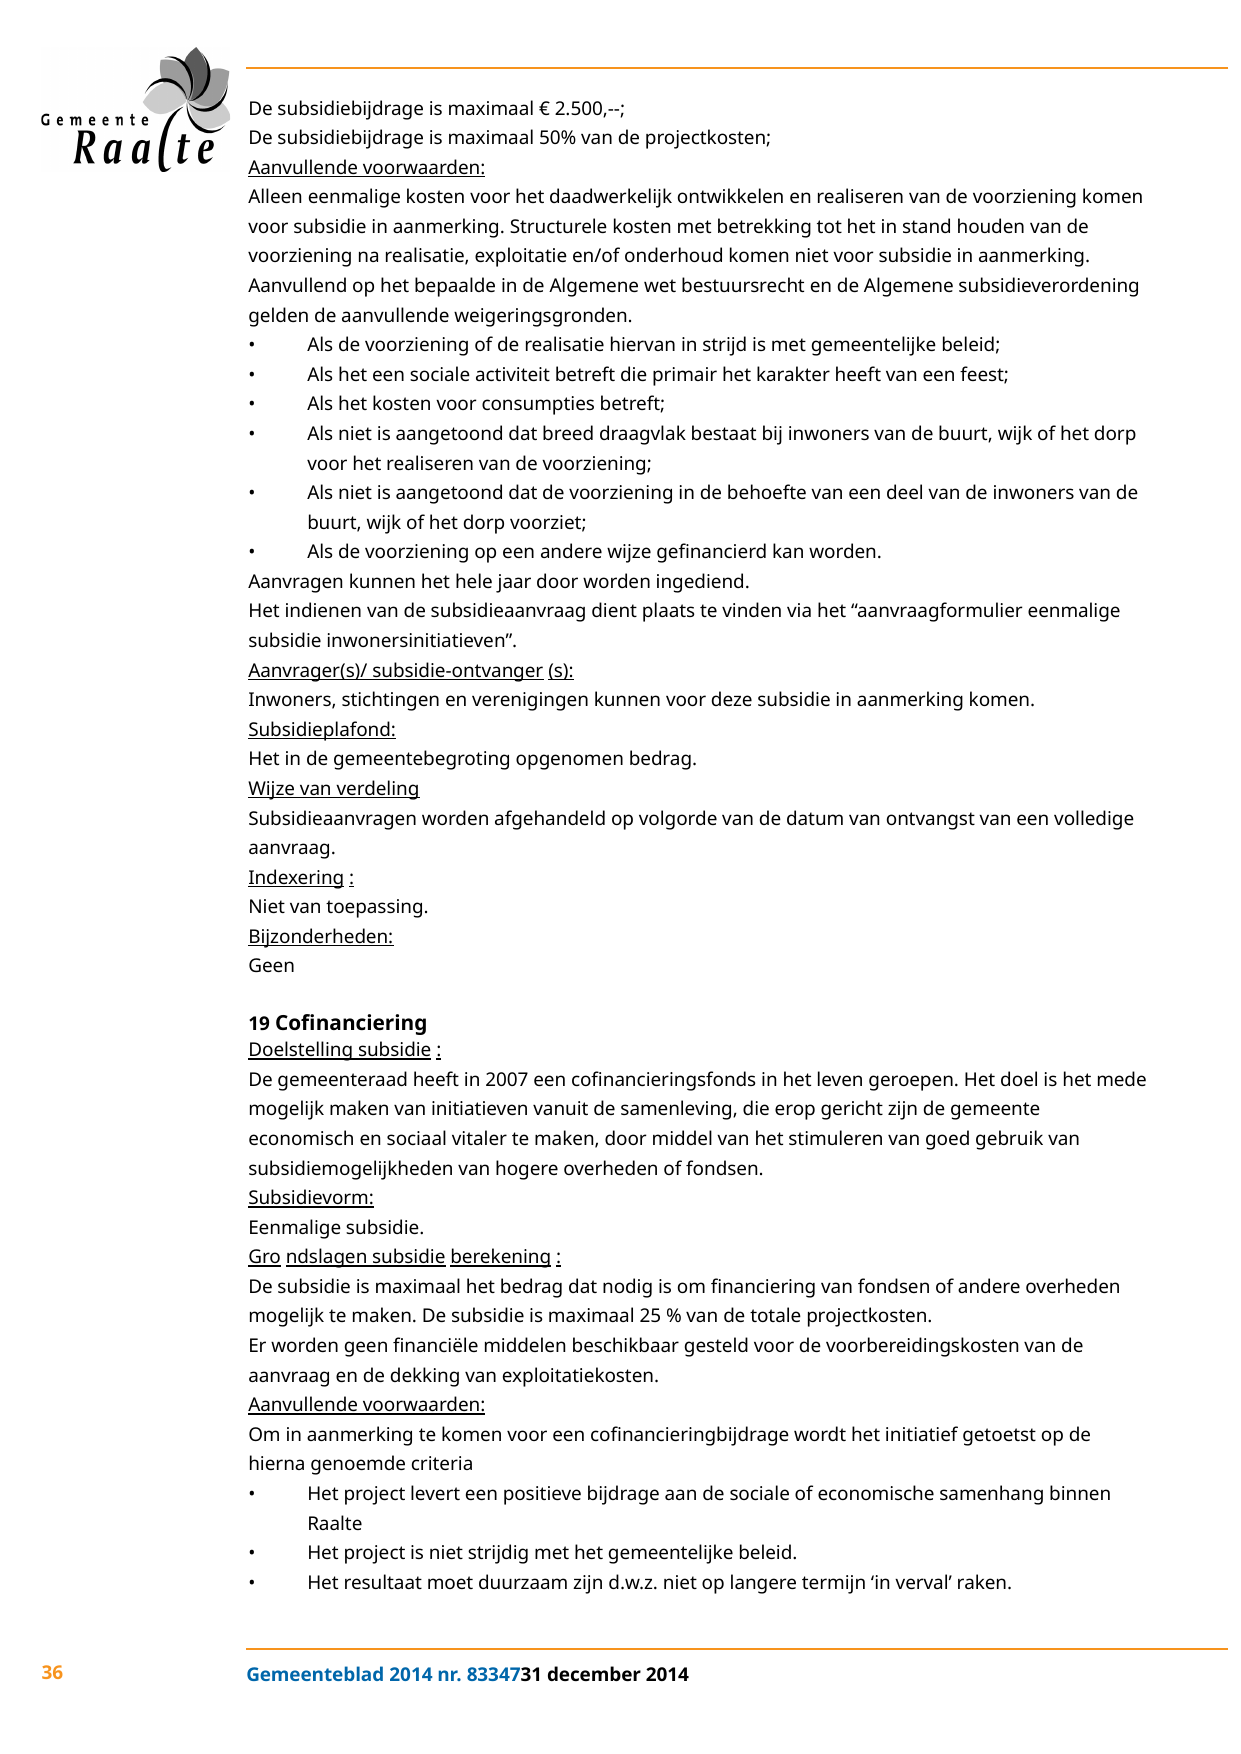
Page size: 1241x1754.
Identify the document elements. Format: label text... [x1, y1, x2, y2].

text Geen [248, 953, 1152, 978]
text Eenmalige subsidie. [248, 1214, 1152, 1240]
text Gro ndslagen subsidie berekening : [248, 1243, 1152, 1269]
text Niet van toepassing. [248, 893, 1152, 919]
text Inwoners, stichtingen en verenigingen kunnen voor deze subsidie in aanmerking komen. [248, 686, 1152, 712]
text Aanvragen kunnen het hele jaar door worden ingediend. [248, 568, 1152, 594]
list Als niet is aangetoond dat breed draagvlak bestaat bij inwoners van de buurt, wijk of het dorp voor het realiseren van de voorziening; [248, 420, 1152, 476]
text Aanvullend op het bepaalde in de Algemene wet bestuursrecht en de Algemene subsidieverordening gelden de aanvullende weigeringsgronden. [248, 272, 1152, 328]
list Als de voorziening of de realisatie hiervan in strijd is met gemeentelijke beleid; [248, 331, 1152, 357]
list Als niet is aangetoond dat de voorziening in de behoefte van een deel van de inwoners van de buurt, wijk of het dorp voorziet; [248, 479, 1152, 535]
text Wijze van verdeling [248, 775, 1152, 801]
list Het resultaat moet duurzaam zijn d.w.z. niet op langere termijn ‘in verval’ raken. [248, 1569, 1152, 1595]
text Om in aanmerking te komen voor een cofinancieringbijdrage wordt het initiatief getoetst op de hierna genoemde criteria [248, 1421, 1152, 1476]
text De subsidie is maximaal het bedrag dat nodig is om financiering van fondsen of andere overheden mogelijk te maken. De subsidie is maximaal 25 % van de totale projectkosten. [248, 1273, 1152, 1328]
text Indexering : [248, 864, 1152, 890]
list Als het een sociale activiteit betreft die primair het karakter heeft van een feest; [248, 361, 1152, 387]
text Subsidievorm: [248, 1184, 1152, 1210]
text Er worden geen financiële middelen beschikbaar gesteld voor de voorbereidingskosten van de aanvraag en de dekking van exploitatiekosten. [248, 1332, 1152, 1388]
text Bijzonderheden: [248, 923, 1152, 949]
list Als het kosten voor consumpties betreft; [248, 391, 1152, 416]
text Subsidieplafond: [248, 716, 1152, 742]
text 19 Cofinanciering [248, 1008, 1152, 1036]
text Het in de gemeentebegroting opgenomen bedrag. [248, 746, 1152, 771]
text Het indienen van de subsidieaanvraag dient plaats te vinden via het “aanvraagformulier eenmalige subsidie inwonersinitiatieven”. [248, 598, 1152, 653]
text Aanvullende voorwaarden: [248, 154, 1152, 180]
text Aanvullende voorwaarden: [248, 1391, 1152, 1417]
text Subsidieaanvragen worden afgehandeld op volgorde van de datum van ontvangst van een volledige aanvraag. [248, 805, 1152, 860]
text Doelstelling subsidie : [248, 1036, 1152, 1062]
text De subsidiebijdrage is maximaal 50% van de projectkosten; [248, 124, 1152, 150]
picture [41, 47, 231, 172]
text Alleen eenmalige kosten voor het daadwerkelijk ontwikkelen en realiseren van de voorziening komen voor subsidie in aanmerking. Structurele kosten met betrekking tot het in stand houden van de voorziening na realisatie, exploitatie en/of onderhoud komen niet voor subsidie in aanmerking. [248, 183, 1152, 268]
list Het project levert een positieve bijdrage aan de sociale of economische samenhang binnen Raalte [248, 1480, 1152, 1536]
text Aanvrager(s)/ subsidie-ontvanger (s): [248, 657, 1152, 683]
text De subsidiebijdrage is maximaal € 2.500,--; [248, 95, 1152, 121]
text De gemeenteraad heeft in 2007 een cofinancieringsfonds in het leven geroepen. Het doel is het mede mogelijk maken van initiatieven vanuit de samenleving, die erop gericht zijn de gemeente economisch en sociaal vitaler te maken, door middel van het stimuleren van goed gebruik van subsidiemogelijkheden van hogere overheden of fondsen. [248, 1066, 1152, 1181]
list Het project is niet strijdig met het gemeentelijke beleid. [248, 1539, 1152, 1565]
list Als de voorziening op een andere wijze gefinancierd kan worden. [248, 538, 1152, 564]
